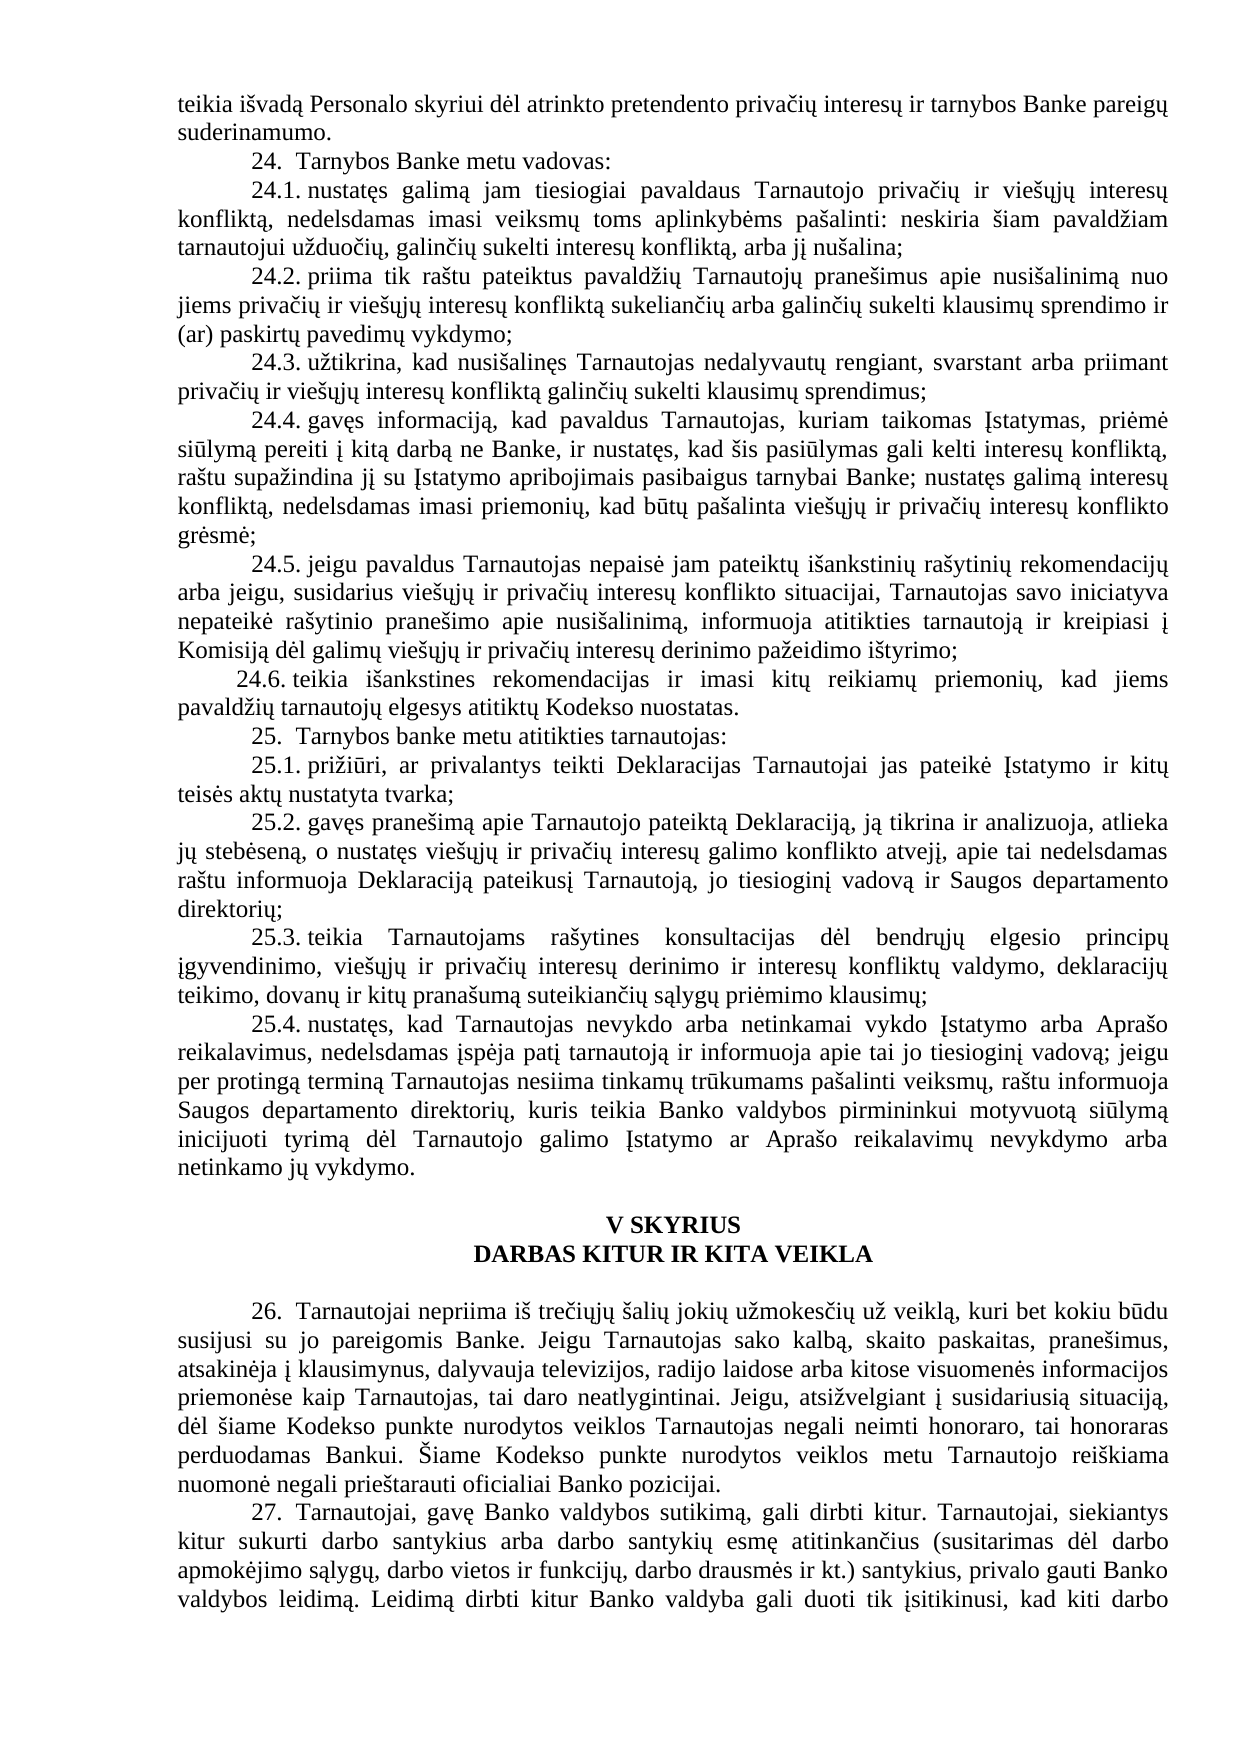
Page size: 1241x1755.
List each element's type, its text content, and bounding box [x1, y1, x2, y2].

text 26. Tarnautojai nepriima iš trečiųjų šalių jokių užmokesčių už veiklą, kuri bet kokiu būdu susijusi su jo pareigomis Banke. Jeigu Tarnautojas sako kalbą, skaito paskaitas, pranešimus, atsakinėja į klausimynus, dalyvauja televizijos, radijo laidose arba kitose visuomenės informacijos priemonėse kaip Tarnautojas, tai daro neatlygintinai. Jeigu, atsižvelgiant į susidariusią situaciją, dėl šiame Kodekso punkte nurodytos veiklos Tarnautojas negali neimti honoraro, tai honoraras perduodamas Bankui. Šiame Kodekso punkte nurodytos veiklos metu Tarnautojo reiškiama nuomonė negali prieštarauti oficialiai Banko pozicijai. [177, 1296, 1169, 1497]
text 27. Tarnautojai, gavę Banko valdybos sutikimą, gali dirbti kitur. Tarnautojai, siekiantys kitur sukurti darbo santykius arba darbo santykių esmę atitinkančius (susitarimas dėl darbo apmokėjimo sąlygų, darbo vietos ir funkcijų, darbo drausmės ir kt.) santykius, privalo gauti Banko valdybos leidimą. Leidimą dirbti kitur Banko valdyba gali duoti tik įsitikinusi, kad kiti darbo [177, 1497, 1169, 1612]
text 25.1. prižiūri, ar privalantys teikti Deklaracijas Tarnautojai jas pateikė Įstatymo ir kitų teisės aktų nustatyta tvarka; [177, 750, 1169, 807]
text teikia išvadą Personalo skyriui dėl atrinkto pretendento privačių interesų ir tarnybos Banke pareigų suderinamumo. [177, 89, 1169, 146]
text 24.1. nustatęs galimą jam tiesiogiai pavaldaus Tarnautojo privačių ir viešųjų interesų konfliktą, nedelsdamas imasi veiksmų toms aplinkybėms pašalinti: neskiria šiam pavaldžiam tarnautojui užduočių, galinčių sukelti interesų konfliktą, arba jį nušalina; [177, 175, 1169, 261]
text 24. Tarnybos Banke metu vadovas: [177, 146, 1169, 175]
text 25.4. nustatęs, kad Tarnautojas nevykdo arba netinkamai vykdo Įstatymo arba Aprašo reikalavimus, nedelsdamas įspėja patį tarnautoją ir informuoja apie tai jo tiesioginį vadovą; jeigu per protingą terminą Tarnautojas nesiima tinkamų trūkumams pašalinti veiksmų, raštu informuoja Saugos departamento direktorių, kuris teikia Banko valdybos pirmininkui motyvuotą siūlymą inicijuoti tyrimą dėl Tarnautojo galimo Įstatymo ar Aprašo reikalavimų nevykdymo arba netinkamo jų vykdymo. [177, 1009, 1169, 1181]
text DARBAS KITUR IR KITA VEIKLA [177, 1239, 1169, 1267]
text 24.5. jeigu pavaldus Tarnautojas nepaisė jam pateiktų išankstinių rašytinių rekomendacijų arba jeigu, susidarius viešųjų ir privačių interesų konflikto situacijai, Tarnautojas savo iniciatyva nepateikė rašytinio pranešimo apie nusišalinimą, informuoja atitikties tarnautoją ir kreipiasi į Komisiją dėl galimų viešųjų ir privačių interesų derinimo pažeidimo ištyrimo; [177, 549, 1169, 664]
text V SKYRIUS [177, 1210, 1169, 1239]
text 25. Tarnybos banke metu atitikties tarnautojas: [177, 721, 1169, 750]
text 24.4. gavęs informaciją, kad pavaldus Tarnautojas, kuriam taikomas Įstatymas, priėmė siūlymą pereiti į kitą darbą ne Banke, ir nustatęs, kad šis pasiūlymas gali kelti interesų konfliktą, raštu supažindina jį su Įstatymo apribojimais pasibaigus tarnybai Banke; nustatęs galimą interesų konfliktą, nedelsdamas imasi priemonių, kad būtų pašalinta viešųjų ir privačių interesų konflikto grėsmė; [177, 405, 1169, 549]
text 25.3. teikia Tarnautojams rašytines konsultacijas dėl bendrųjų elgesio principų įgyvendinimo, viešųjų ir privačių interesų derinimo ir interesų konfliktų valdymo, deklaracijų teikimo, dovanų ir kitų pranašumą suteikiančių sąlygų priėmimo klausimų; [177, 922, 1169, 1009]
text 25.2. gavęs pranešimą apie Tarnautojo pateiktą Deklaraciją, ją tikrina ir analizuoja, atlieka jų stebėseną, o nustatęs viešųjų ir privačių interesų galimo konflikto atvejį, apie tai nedelsdamas raštu informuoja Deklaraciją pateikusį Tarnautoją, jo tiesioginį vadovą ir Saugos departamento direktorių; [177, 807, 1169, 922]
text 24.6. teikia išankstines rekomendacijas ir imasi kitų reikiamų priemonių, kad jiems pavaldžių tarnautojų elgesys atitiktų Kodekso nuostatas. [177, 664, 1169, 721]
text 24.2. priima tik raštu pateiktus pavaldžių Tarnautojų pranešimus apie nusišalinimą nuo jiems privačių ir viešųjų interesų konfliktą sukeliančių arba galinčių sukelti klausimų sprendimo ir (ar) paskirtų pavedimų vykdymo; [177, 261, 1169, 347]
text 24.3. užtikrina, kad nusišalinęs Tarnautojas nedalyvautų rengiant, svarstant arba priimant privačių ir viešųjų interesų konfliktą galinčių sukelti klausimų sprendimus; [177, 347, 1169, 405]
